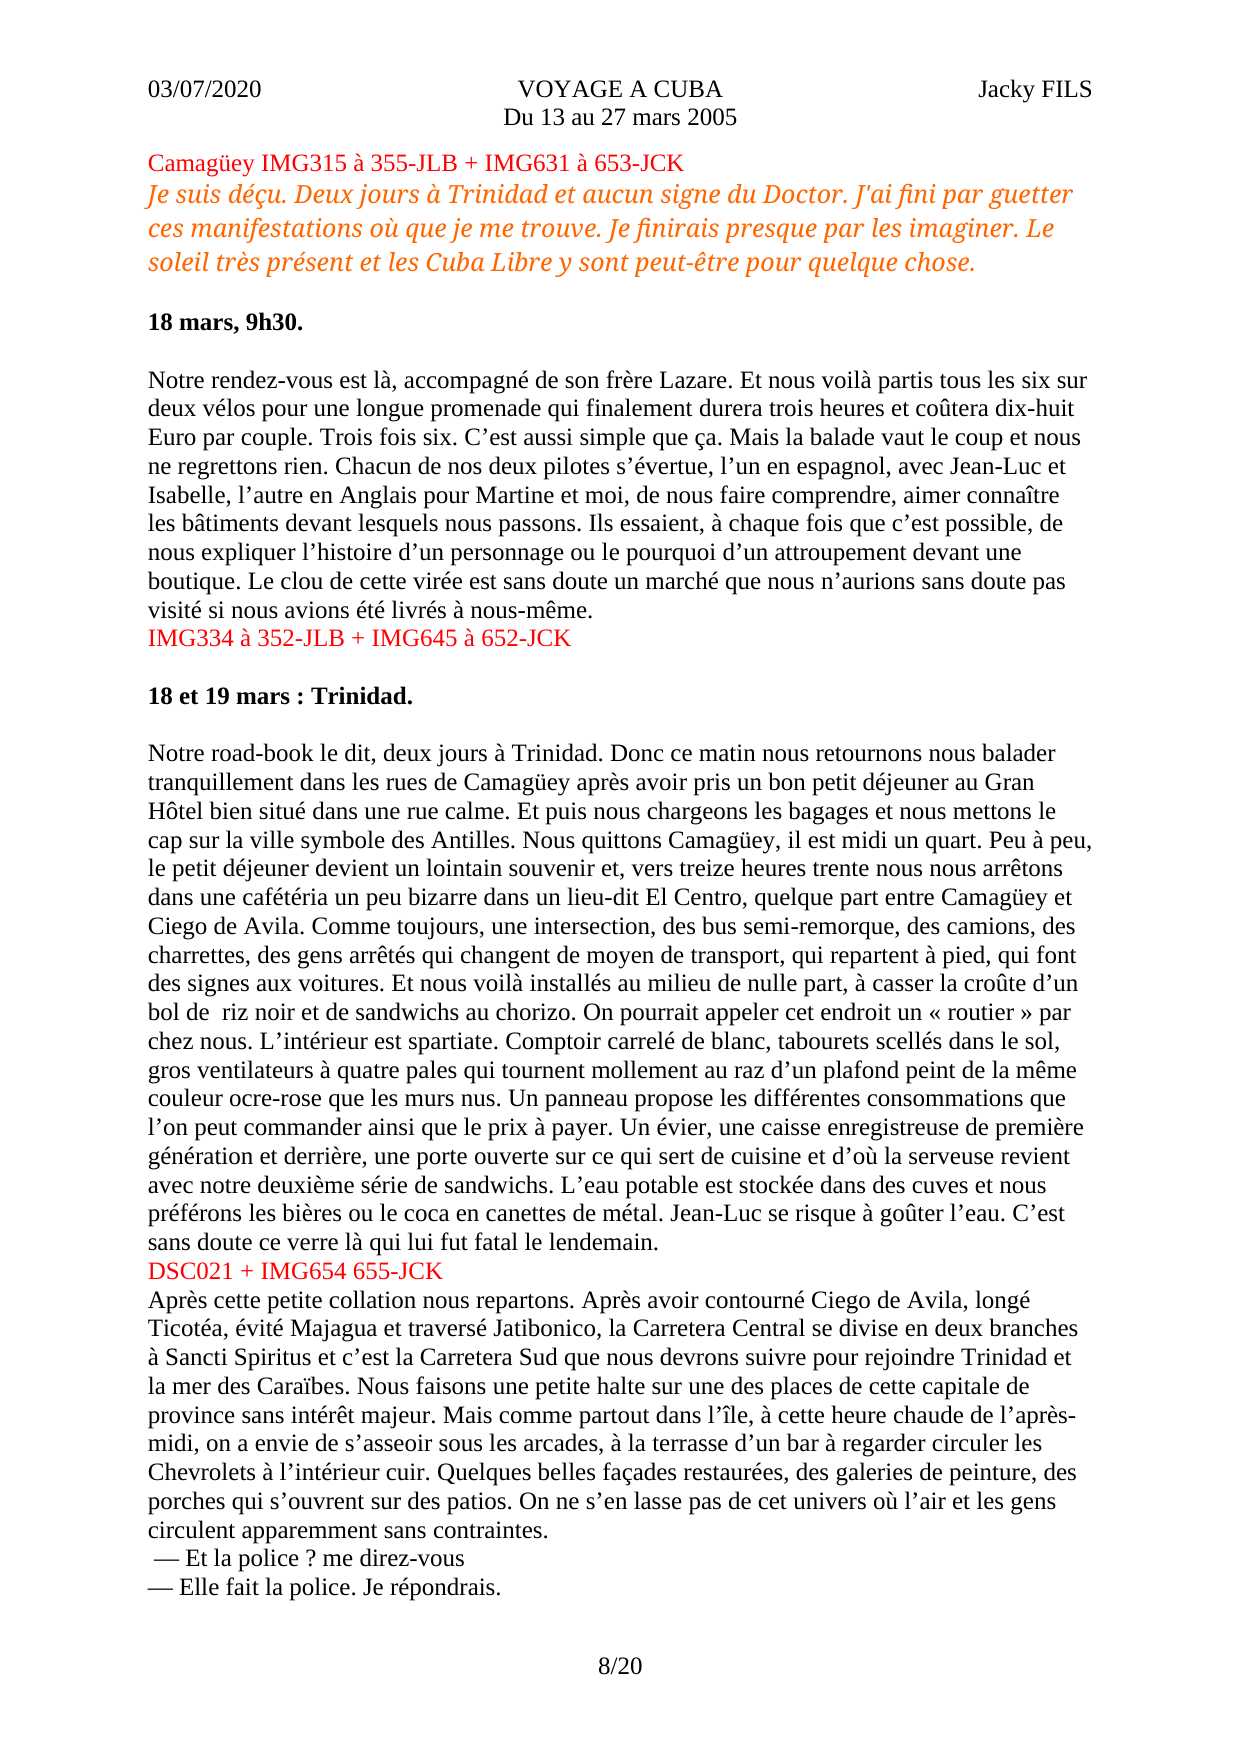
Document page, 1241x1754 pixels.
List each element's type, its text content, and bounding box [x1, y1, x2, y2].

list 18 et 19 mars : Trinidad. [148, 681, 1093, 710]
list — Et la police ? me direz-vous [148, 1543, 1093, 1572]
list DSC021 + IMG654 655-JCK [148, 1256, 1093, 1285]
list 18 mars, 9h30. [148, 307, 1093, 336]
list Après cette petite collation nous repartons. Après avoir contourné Ciego de Avila, longé Ticotéa, évité Majagua et traversé Jatibonico, la Carretera Central se divise en deux branches à Sancti Spiritus et c’est la Carretera Sud que nous devrons suivre pour rejoindre Trinidad et la mer des Caraïbes. Nous faisons une petite halte sur une des places de cette capitale de province sans intérêt majeur. Mais comme partout dans l’île, à cette heure chaude de l’après-midi, on a envie de s’asseoir sous les arcades, à la terrasse d’un bar à regarder circuler les Chevrolets à l’intérieur cuir. Quelques belles façades restaurées, des galeries de peinture, des porches qui s’ouvrent sur des patios. On ne s’en lasse pas de cet univers où l’air et les gens circulent apparemment sans contraintes. [148, 1285, 1093, 1543]
list Je suis déçu. Deux jours à Trinidad et aucun signe du Doctor. J'ai fini par guetter ces manifestations où que je me trouve. Je finirais presque par les imaginer. Le soleil très présent et les Cuba Libre y sont peut-être pour quelque chose. [148, 176, 1093, 278]
list IMG334 à 352-JLB + IMG645 à 652-JCK [148, 623, 1093, 652]
list — Elle fait la police. Je répondrais. [148, 1572, 1093, 1601]
list Notre road-book le dit, deux jours à Trinidad. Donc ce matin nous retournons nous balader tranquillement dans les rues de Camagüey après avoir pris un bon petit déjeuner au Gran Hôtel bien situé dans une rue calme. Et puis nous chargeons les bagages et nous mettons le cap sur la ville symbole des Antilles. Nous quittons Camagüey, il est midi un quart. Peu à peu, le petit déjeuner devient un lointain souvenir et, vers treize heures trente nous nous arrêtons dans une cafétéria un peu bizarre dans un lieu-dit El Centro, quelque part entre Camagüey et Ciego de Avila. Comme toujours, une intersection, des bus semi-remorque, des camions, des charrettes, des gens arrêtés qui changent de moyen de transport, qui repartent à pied, qui font des signes aux voitures. Et nous voilà installés au milieu de nulle part, à casser la croûte d’un bol de riz noir et de sandwichs au chorizo. On pourrait appeler cet endroit un « routier » par chez nous. L’intérieur est spartiate. Comptoir carrelé de blanc, tabourets scellés dans le sol, gros ventilateurs à quatre pales qui tournent mollement au raz d’un plafond peint de la même couleur ocre-rose que les murs nus. Un panneau propose les différentes consommations que l’on peut commander ainsi que le prix à payer. Un évier, une caisse enregistreuse de première génération et derrière, une porte ouverte sur ce qui sert de cuisine et d’où la serveuse revient avec notre deuxième série de sandwichs. L’eau potable est stockée dans des cuves et nous préférons les bières ou le coca en canettes de métal. Jean-Luc se risque à goûter l’eau. C’est sans doute ce verre là qui lui fut fatal le lendemain. [148, 738, 1093, 1256]
list Notre rendez-vous est là, accompagné de son frère Lazare. Et nous voilà partis tous les six sur deux vélos pour une longue promenade qui finalement durera trois heures et coûtera dix-huit Euro par couple. Trois fois six. C’est aussi simple que ça. Mais la balade vaut le coup et nous ne regrettons rien. Chacun de nos deux pilotes s’évertue, l’un en espagnol, avec Jean-Luc et Isabelle, l’autre en Anglais pour Martine et moi, de nous faire comprendre, aimer connaître les bâtiments devant lesquels nous passons. Ils essaient, à chaque fois que c’est possible, de nous expliquer l’histoire d’un personnage ou le pourquoi d’un attroupement devant une boutique. Le clou de cette virée est sans doute un marché que nous n’aurions sans doute pas visité si nous avions été livrés à nous-même. [148, 365, 1093, 623]
list Camagüey IMG315 à 355-JLB + IMG631 à 653-JCK [148, 148, 1093, 176]
